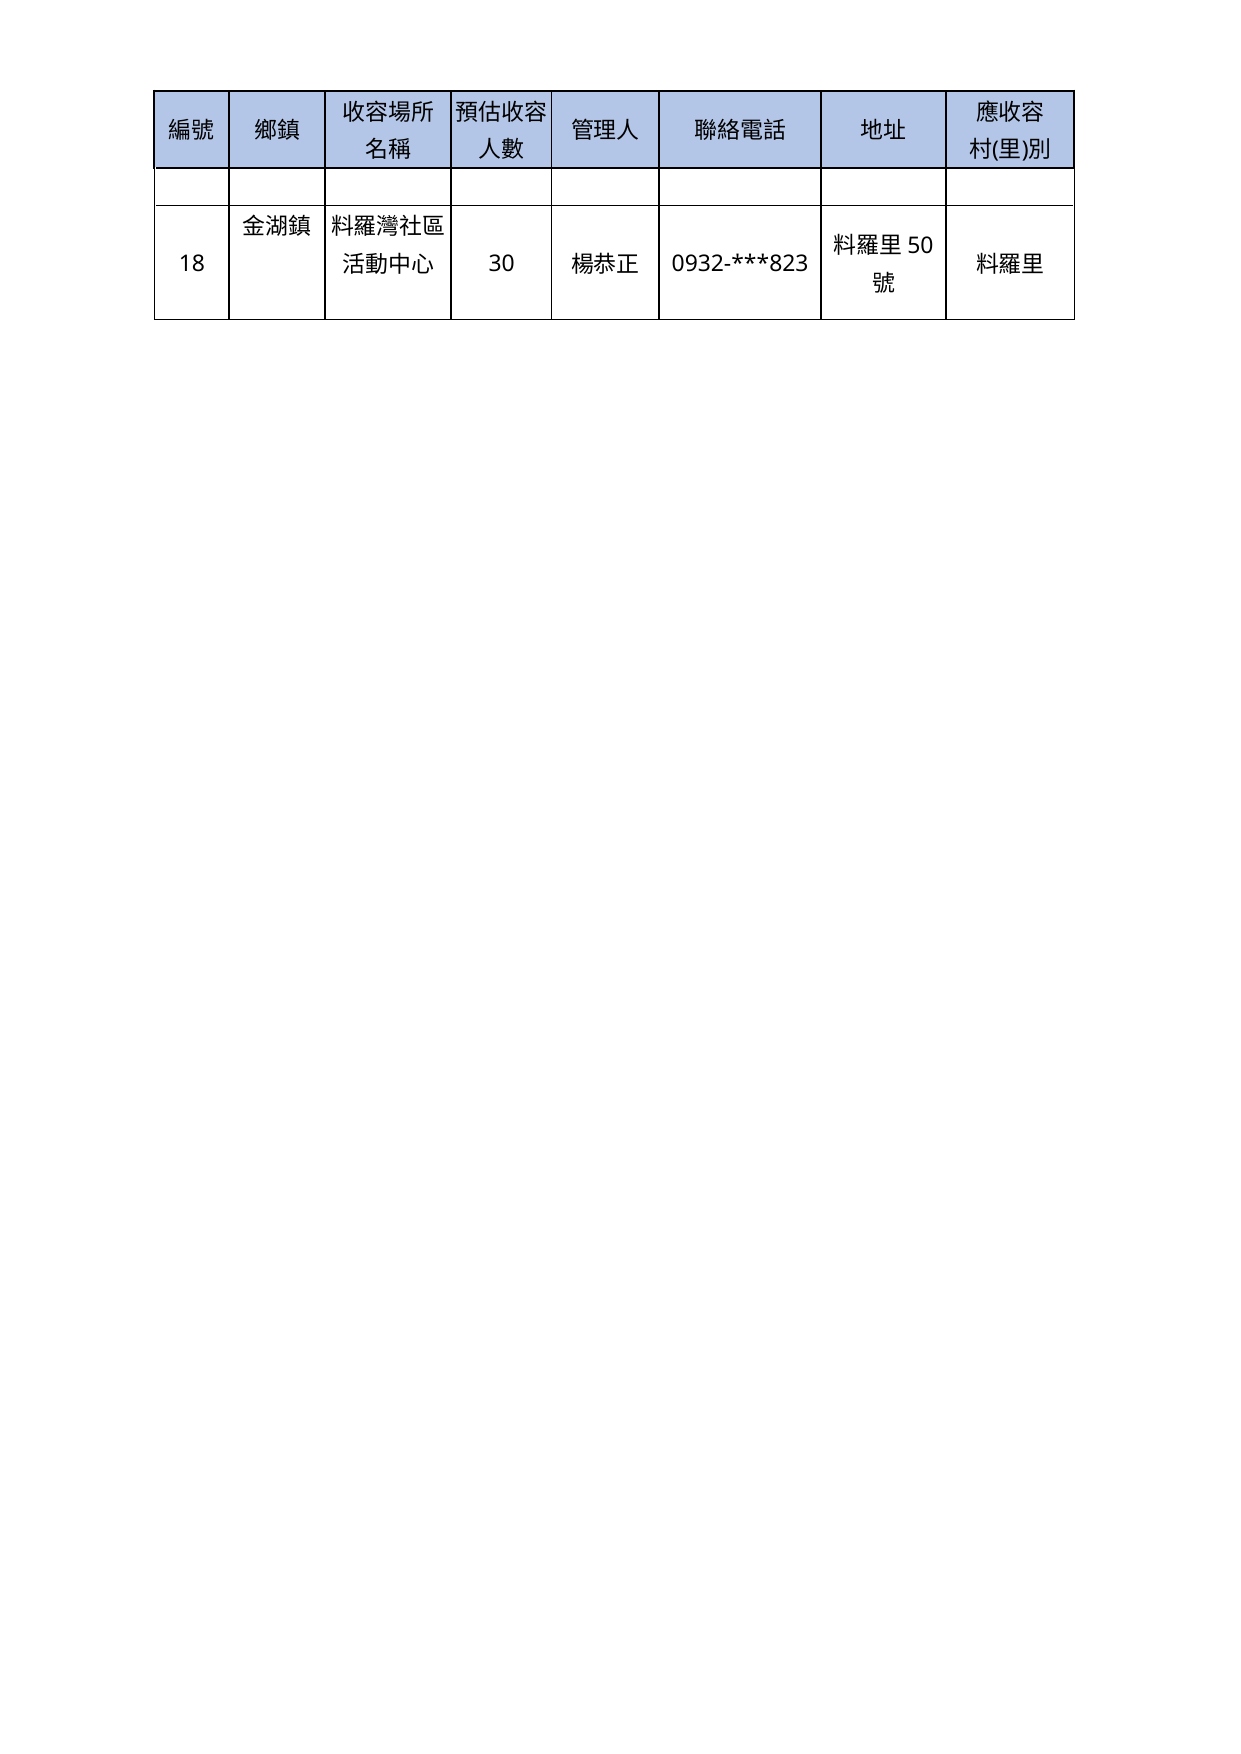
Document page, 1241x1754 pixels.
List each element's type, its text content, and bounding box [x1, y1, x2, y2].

table_cell 料羅里 [947, 205, 1074, 319]
table_header 管理人 [552, 92, 658, 167]
table_header 收容場所 名稱 [326, 92, 450, 167]
table_cell [452, 169, 551, 205]
table_cell 楊恭正 [552, 206, 658, 319]
table_cell 料羅灣社區活動中心 [326, 206, 450, 319]
table_cell [230, 169, 324, 205]
table_cell [155, 168, 228, 205]
table_cell 0932-***823 [660, 206, 820, 319]
table_cell 金湖鎮 [230, 206, 324, 319]
table_header 鄉鎮 [230, 92, 324, 167]
table_header 聯絡電話 [660, 92, 820, 167]
table_cell [660, 169, 820, 205]
table_header 預估收容人數 [452, 92, 551, 167]
table_cell [552, 169, 658, 205]
table_header 地址 [822, 92, 945, 167]
table_cell [947, 169, 1074, 205]
table_header 編號 [155, 92, 228, 167]
table_cell [822, 169, 945, 205]
table_cell [326, 169, 450, 205]
table_cell 18 [155, 206, 228, 319]
table_cell 30 [452, 206, 551, 319]
table_header 應收容 村(里)別 [947, 92, 1073, 167]
table_cell 料羅里50號 [822, 206, 945, 319]
